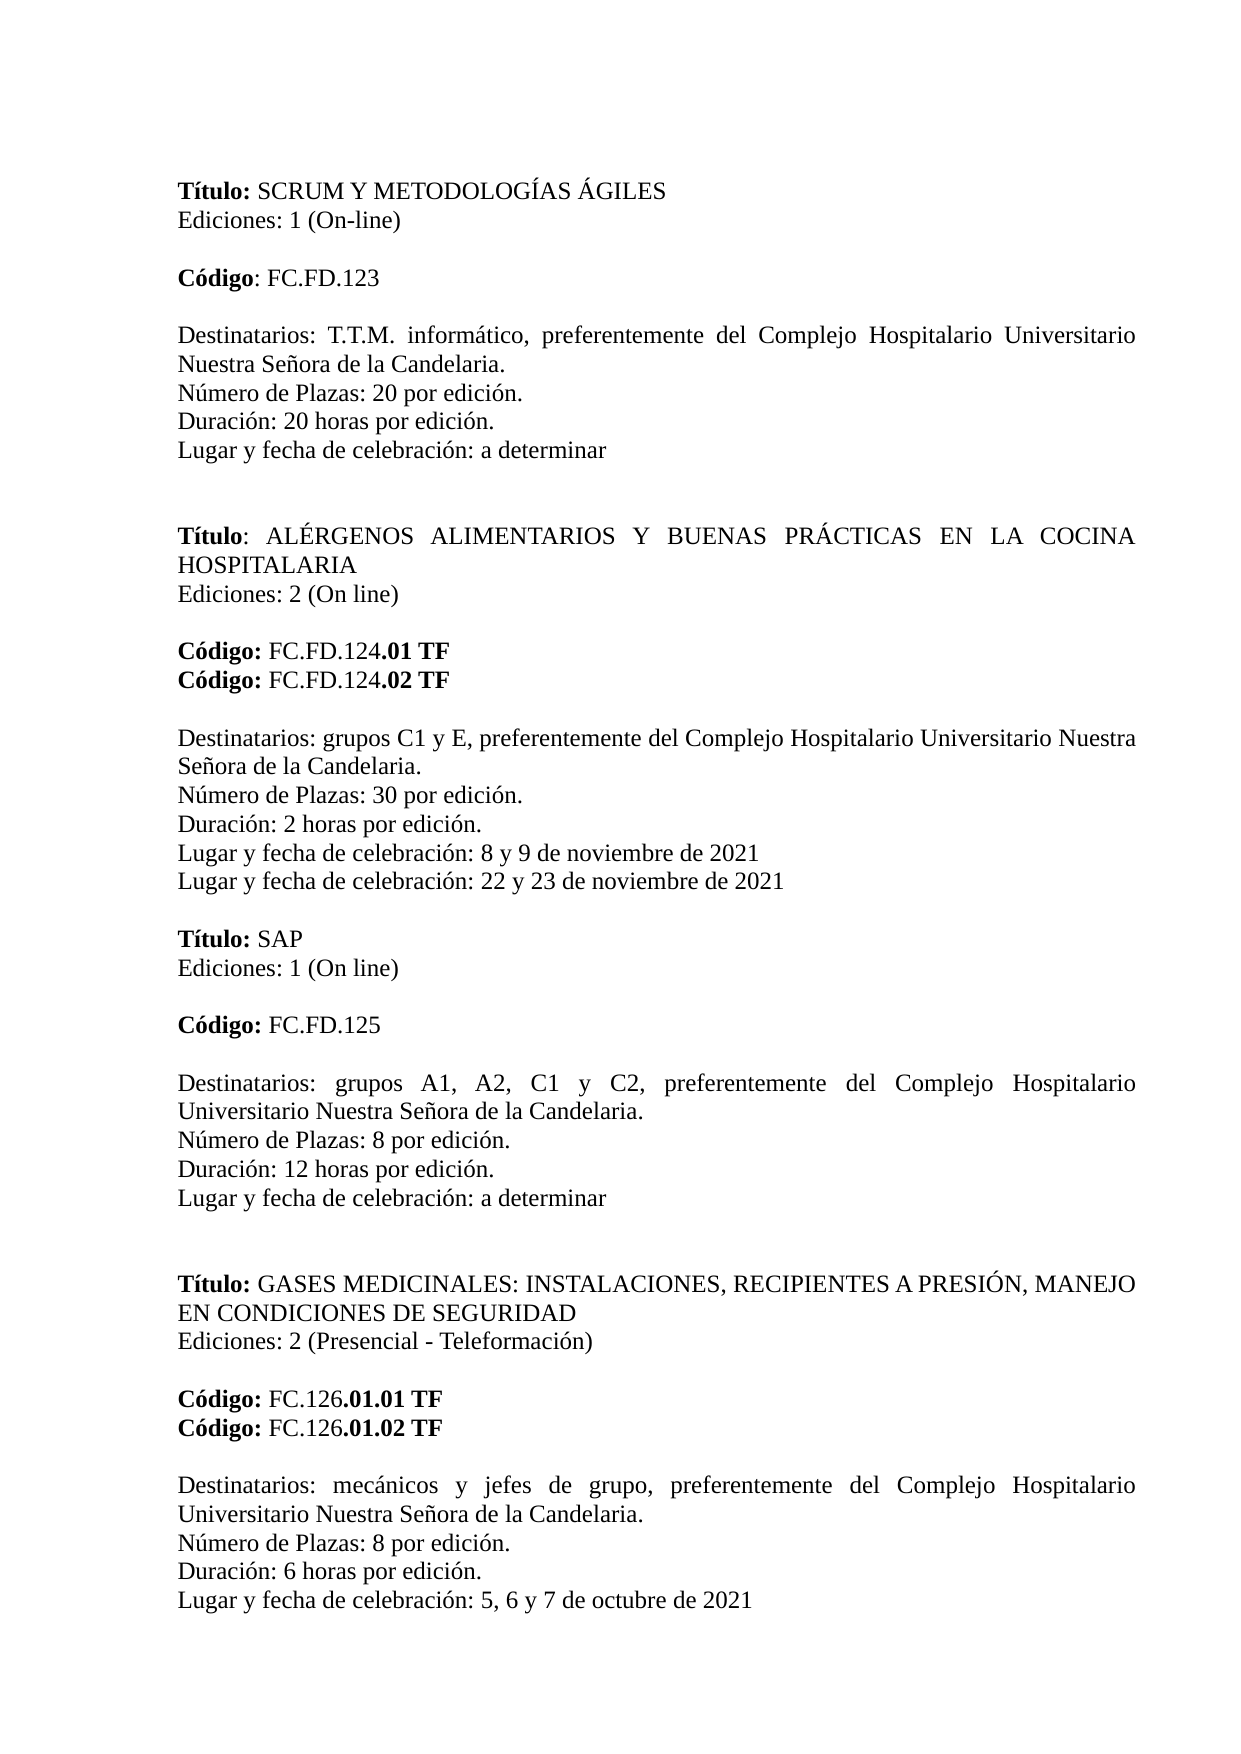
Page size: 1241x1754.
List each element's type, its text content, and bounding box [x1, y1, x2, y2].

text Código: FC.FD.124.01 TF [177, 636, 1137, 665]
text Destinatarios: mecánicos y jefes de grupo, preferentemente del Complejo Hospitalario Universitario Nuestra Señora de la Candelaria. [177, 1470, 1137, 1528]
text Duración: 12 horas por edición. [177, 1154, 1137, 1183]
text Título: SCRUM Y METODOLOGÍAS ÁGILES [177, 176, 1137, 205]
text Ediciones: 2 (On line) [177, 579, 1137, 608]
text Código: FC.FD.124.02 TF [177, 665, 1137, 694]
text Duración: 20 horas por edición. [177, 406, 1137, 435]
text Título: SAP [177, 924, 1137, 953]
text Ediciones: 1 (On-line) [177, 205, 1137, 234]
text Lugar y fecha de celebración: 22 y 23 de noviembre de 2021 [177, 866, 1137, 895]
text Código: FC.FD.123 [177, 263, 1137, 291]
text Duración: 2 horas por edición. [177, 809, 1137, 838]
text Lugar y fecha de celebración: 5, 6 y 7 de octubre de 2021 [177, 1585, 1137, 1614]
text Código: FC.FD.125 [177, 1010, 1137, 1039]
text Número de Plazas: 20 por edición. [177, 378, 1137, 406]
text Lugar y fecha de celebración: a determinar [177, 435, 1137, 464]
text Destinatarios: grupos C1 y E, preferentemente del Complejo Hospitalario Universitario Nuestra Señora de la Candelaria. [177, 723, 1137, 780]
text Número de Plazas: 30 por edición. [177, 780, 1137, 809]
text Número de Plazas: 8 por edición. [177, 1528, 1137, 1556]
text Ediciones: 1 (On line) [177, 953, 1137, 981]
text Lugar y fecha de celebración: 8 y 9 de noviembre de 2021 [177, 838, 1137, 866]
text Lugar y fecha de celebración: a determinar [177, 1183, 1137, 1211]
text Título: ALÉRGENOS ALIMENTARIOS Y BUENAS PRÁCTICAS EN LA COCINA HOSPITALARIA [177, 521, 1137, 579]
text Número de Plazas: 8 por edición. [177, 1125, 1137, 1154]
text Duración: 6 horas por edición. [177, 1556, 1137, 1585]
text Ediciones: 2 (Presencial - Teleformación) [177, 1326, 1137, 1355]
text Destinatarios: T.T.M. informático, preferentemente del Complejo Hospitalario Universitario Nuestra Señora de la Candelaria. [177, 320, 1137, 378]
text Código: FC.126.01.01 TF [177, 1384, 1137, 1413]
text Código: FC.126.01.02 TF [177, 1413, 1137, 1441]
text Destinatarios: grupos A1, A2, C1 y C2, preferentemente del Complejo Hospitalario Universitario Nuestra Señora de la Candelaria. [177, 1068, 1137, 1125]
text Título: GASES MEDICINALES: INSTALACIONES, RECIPIENTES A PRESIÓN, MANEJO EN CONDICIONES DE SEGURIDAD [177, 1269, 1137, 1326]
